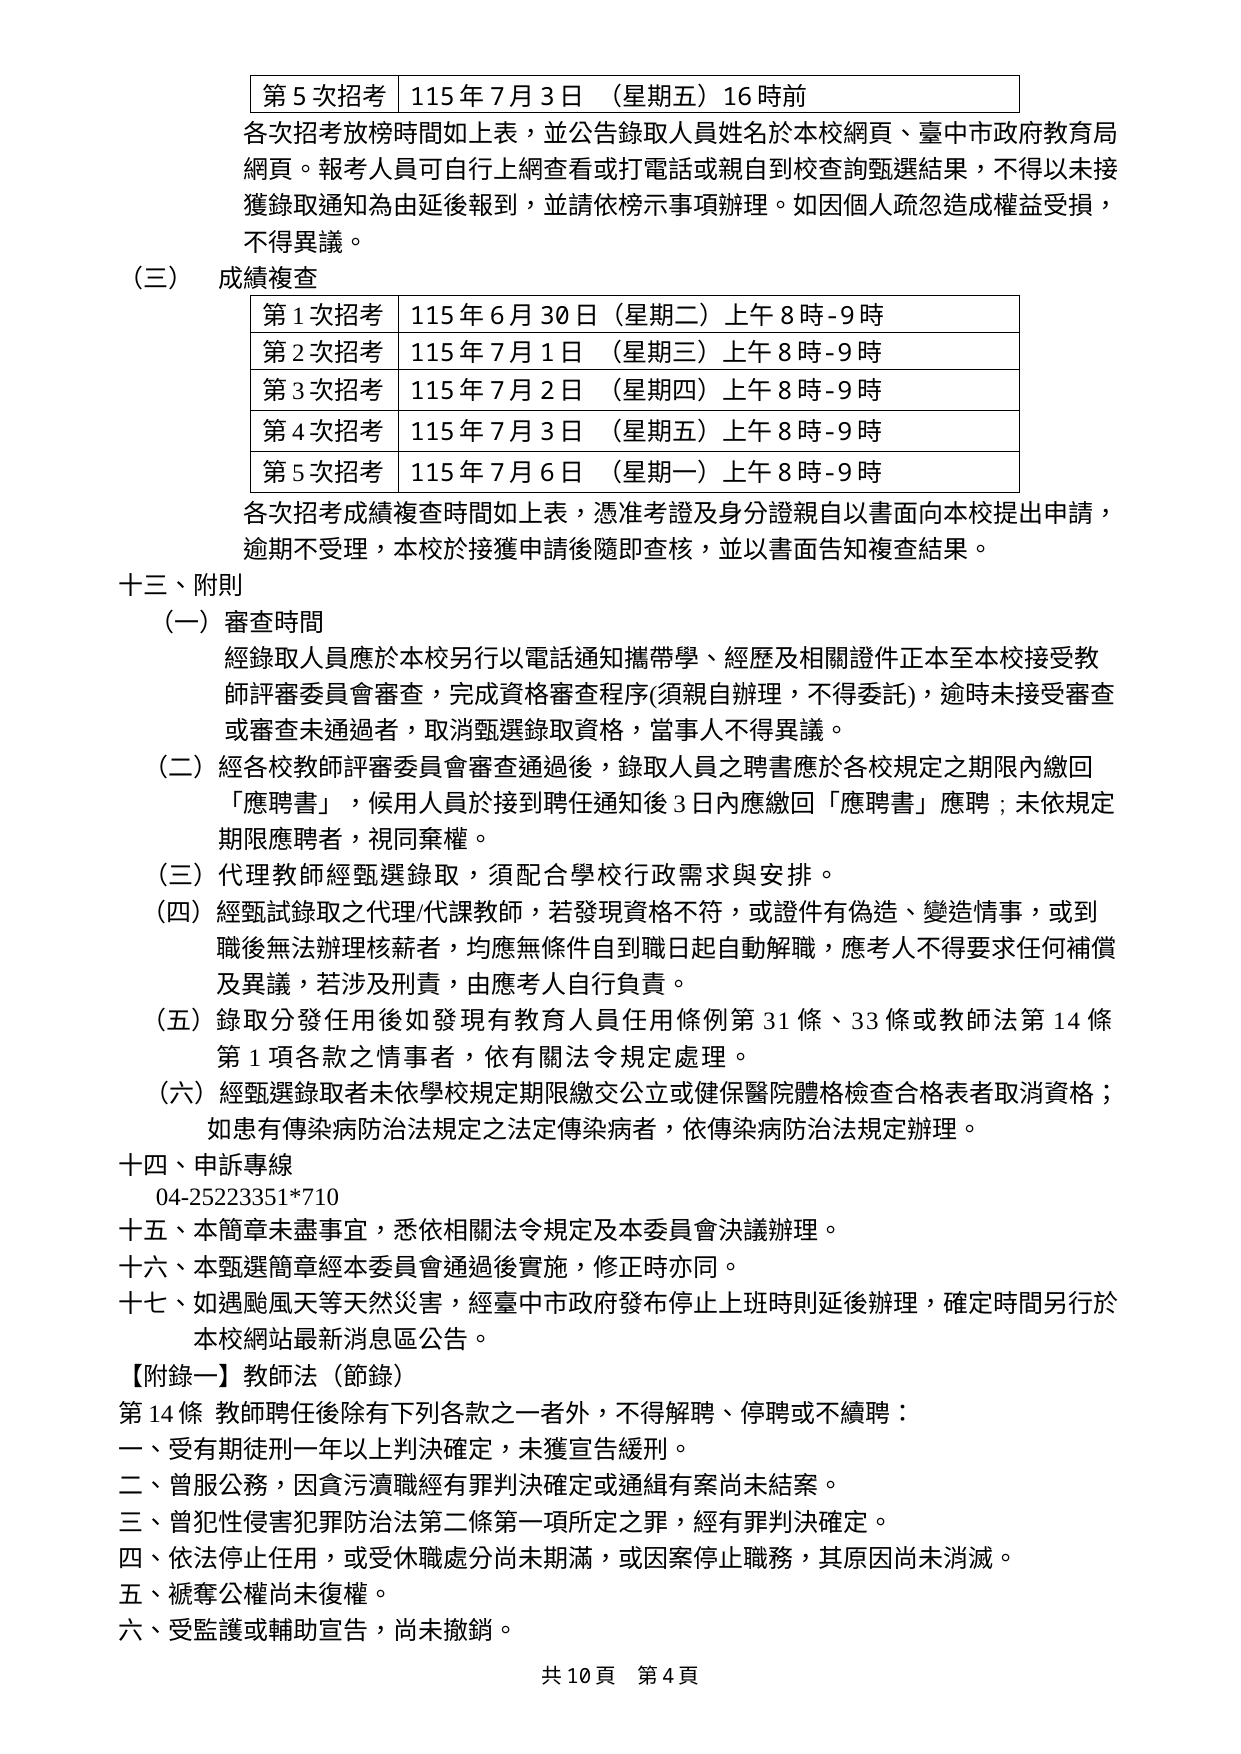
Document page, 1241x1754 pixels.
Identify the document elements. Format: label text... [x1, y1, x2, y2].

table_cell 115年7月1日 （星期三）上午8時-9時 [399, 333, 1019, 369]
text 十三、附則 [118, 566, 1122, 602]
list 成績複查 [118, 258, 1122, 294]
table_cell 第2次招考 [251, 333, 398, 369]
text （四）經甄試錄取之代理/代課教師，若發現資格不符，或證件有偽造、變造情事，或到職後無法辦理核薪者，均應無條件自到職日起自動解職，應考人不得要求任何補償及異議，若涉及刑責，由應考人自行負責。 [141, 892, 1122, 1001]
table_cell 115年7月2日 （星期四）上午8時-9時 [399, 370, 1019, 410]
table_cell 115年7月3日 （星期五）16時前 [399, 76, 1019, 112]
text 04-25223351*710 [118, 1182, 1122, 1211]
text 十六、本甄選簡章經本委員會通過後實施，修正時亦同。 [118, 1247, 1122, 1283]
text 一、受有期徒刑一年以上判決確定，未獲宣告緩刑。 [118, 1429, 1122, 1466]
table_cell 第5次招考 [251, 76, 398, 112]
text （三）代理教師經甄選錄取，須配合學校行政需求與安排。 [118, 856, 1122, 892]
table_cell 第3次招考 [251, 370, 398, 410]
text （一）審查時間 [149, 602, 1122, 638]
text 四、依法停止任用，或受休職處分尚未期滿，或因案停止職務，其原因尚未消滅。 [118, 1538, 1122, 1574]
text 六、受監護或輔助宣告，尚未撤銷。 [118, 1611, 1122, 1647]
text 十五、本簡章未盡事宜，悉依相關法令規定及本委員會決議辦理。 [118, 1211, 1122, 1247]
text 經錄取人員應於本校另行以電話通知攜帶學、經歷及相關證件正本至本校接受教師評審委員會審查，完成資格審查程序(須親自辦理，不得委託)，逾時未接受審查或審查未通過者，取消甄選錄取資格，當事人不得異議。 [224, 638, 1122, 747]
text 各次招考成績複查時間如上表，憑准考證及身分證親自以書面向本校提出申請，逾期不受理，本校於接獲申請後隨即查核，並以書面告知複查結果。 [243, 493, 1122, 566]
text 十七、如遇颱風天等天然災害，經臺中市政府發布停止上班時則延後辦理，確定時間另行於本校網站最新消息區公告。 [118, 1283, 1122, 1356]
text 第14條 教師聘任後除有下列各款之一者外，不得解聘、停聘或不續聘： [118, 1393, 1122, 1429]
text 三、曾犯性侵害犯罪防治法第二條第一項所定之罪，經有罪判決確定。 [118, 1502, 1122, 1538]
text 十四、申訴專線 [118, 1146, 1122, 1182]
text 二、曾服公務，因貪污瀆職經有罪判決確定或通緝有案尚未結案。 [118, 1466, 1122, 1502]
table_header 115年6月30日（星期二）上午8時-9時 [399, 296, 1019, 332]
table_cell 115年7月3日 （星期五）上午8時-9時 [399, 411, 1019, 451]
text （六）經甄選錄取者未依學校規定期限繳交公立或健保醫院體格檢查合格表者取消資格；如患有傳染病防治法規定之法定傳染病者，依傳染病防治法規定辦理。 [144, 1073, 1122, 1146]
text 五、褫奪公權尚未復權。 [118, 1574, 1122, 1611]
text （二）經各校教師評審委員會審查通過後，錄取人員之聘書應於各校規定之期限內繳回「應聘書」，候用人員於接到聘任通知後3日內應繳回「應聘書」應聘﹔未依規定期限應聘者，視同棄權。 [143, 747, 1122, 856]
text 各次招考放榜時間如上表，並公告錄取人員姓名於本校網頁、臺中市政府教育局網頁。報考人員可自行上網查看或打電話或親自到校查詢甄選結果，不得以未接獲錄取通知為由延後報到，並請依榜示事項辦理。如因個人疏忽造成權益受損，不得異議。 [243, 113, 1122, 258]
table_cell 115年7月6日 （星期一）上午8時-9時 [399, 452, 1019, 492]
table_cell 第5次招考 [251, 452, 398, 492]
text （五）錄取分發任用後如發現有教育人員任用條例第31條、33條或教師法第14條第1項各款之情事者，依有關法令規定處理。 [141, 1001, 1122, 1073]
table_header 第1次招考 [251, 296, 398, 332]
table_cell 第4次招考 [251, 411, 398, 451]
text 【附錄一】教師法（節錄） [118, 1356, 1122, 1393]
